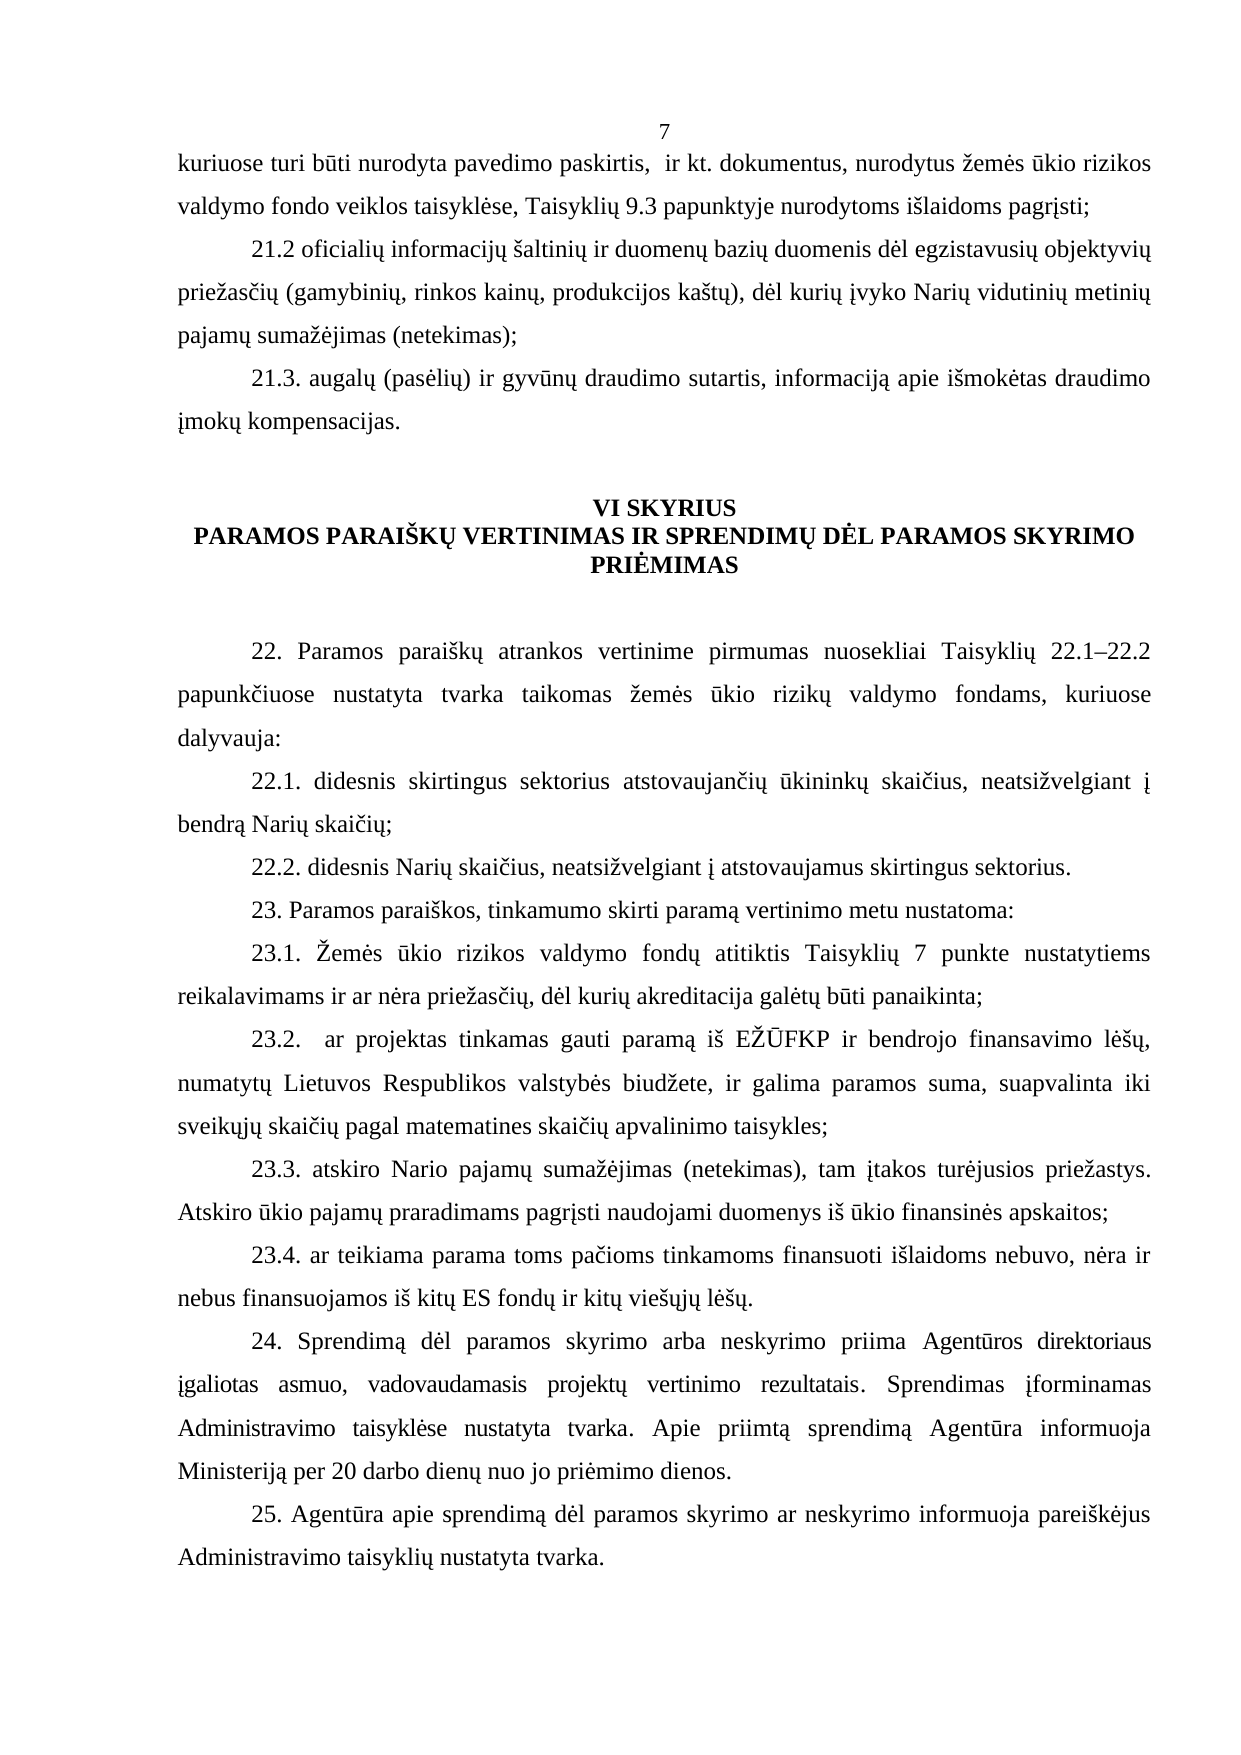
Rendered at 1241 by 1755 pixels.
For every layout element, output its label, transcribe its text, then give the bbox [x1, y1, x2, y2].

text 25. Agentūra apie sprendimą dėl paramos skyrimo ar neskyrimo informuoja pareiškėjus Administravimo taisyklių nustatyta tvarka. [177, 1499, 1152, 1571]
text 24. Sprendimą dėl paramos skyrimo arba neskyrimo priima Agentūros direktoriaus įgaliotas asmuo, vadovaudamasis projektų vertinimo rezultatais. Sprendimas įforminamas Administravimo taisyklėse nustatyta tvarka. Apie priimtą sprendimą Agentūra informuoja Ministeriją per 20 darbo dienų nuo jo priėmimo dienos. [177, 1326, 1152, 1484]
text 23.3. atskiro Nario pajamų sumažėjimas (netekimas), tam įtakos turėjusios priežastys. Atskiro ūkio pajamų praradimams pagrįsti naudojami duomenys iš ūkio finansinės apskaitos; [177, 1154, 1152, 1226]
text 21.2 oficialių informacijų šaltinių ir duomenų bazių duomenis dėl egzistavusių objektyvių priežasčių (gamybinių, rinkos kainų, produkcijos kaštų), dėl kurių įvyko Narių vidutinių metinių pajamų sumažėjimas (netekimas); [177, 234, 1152, 349]
text VI SKYRIUS [177, 493, 1152, 521]
text 21.3. augalų (pasėlių) ir gyvūnų draudimo sutartis, informaciją apie išmokėtas draudimo įmokų kompensacijas. [177, 363, 1152, 435]
text 23.2. ar projektas tinkamas gauti paramą iš EŽŪFKP ir bendrojo finansavimo lėšų, numatytų Lietuvos Respublikos valstybės biudžete, ir galima paramos suma, suapvalinta iki sveikųjų skaičių pagal matematines skaičių apvalinimo taisykles; [177, 1024, 1152, 1139]
text 22.2. didesnis Narių skaičius, neatsižvelgiant į atstovaujamus skirtingus sektorius. [177, 852, 1152, 881]
text 23.4. ar teikiama parama toms pačioms tinkamoms finansuoti išlaidoms nebuvo, nėra ir nebus finansuojamos iš kitų ES fondų ir kitų viešųjų lėšų. [177, 1240, 1152, 1312]
text 23.1. Žemės ūkio rizikos valdymo fondų atitiktis Taisyklių 7 punkte nustatytiems reikalavimams ir ar nėra priežasčių, dėl kurių akreditacija galėtų būti panaikinta; [177, 938, 1152, 1010]
text 22.1. didesnis skirtingus sektorius atstovaujančių ūkininkų skaičius, neatsižvelgiant į bendrą Narių skaičių; [177, 766, 1152, 838]
text PARAMOS PARAIŠKŲ VERTINIMAS IR SPRENDIMŲ DĖL PARAMOS SKYRIMO PRIĖMIMAS [177, 521, 1152, 579]
text 23. Paramos paraiškos, tinkamumo skirti paramą vertinimo metu nustatoma: [177, 895, 1152, 924]
text kuriuose turi būti nurodyta pavedimo paskirtis, ir kt. dokumentus, nurodytus žemės ūkio rizikos valdymo fondo veiklos taisyklėse, Taisyklių 9.3 papunktyje nurodytoms išlaidoms pagrįsti; [177, 148, 1152, 219]
text 22. Paramos paraiškų atrankos vertinime pirmumas nuosekliai Taisyklių 22.1–22.2 papunkčiuose nustatyta tvarka taikomas žemės ūkio rizikų valdymo fondams, kuriuose dalyvauja: [177, 636, 1152, 751]
